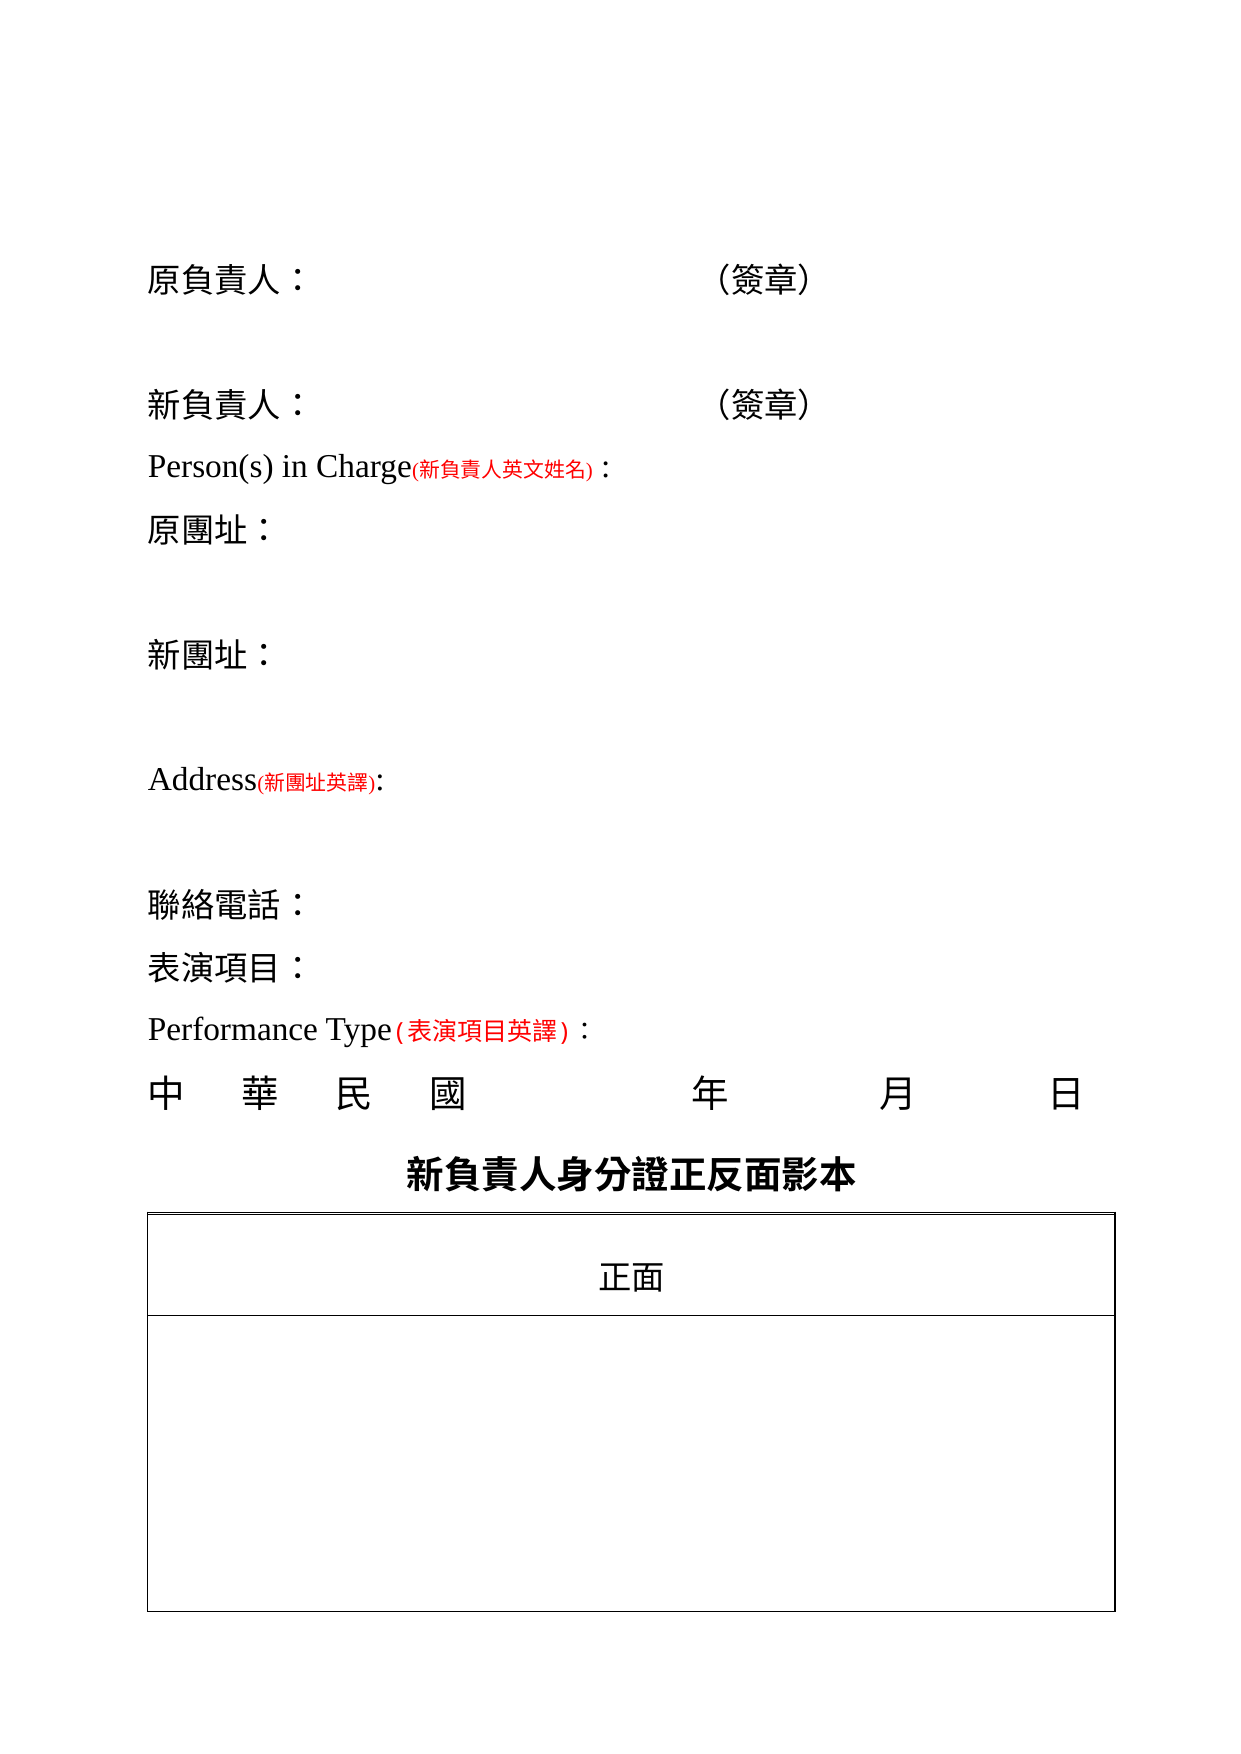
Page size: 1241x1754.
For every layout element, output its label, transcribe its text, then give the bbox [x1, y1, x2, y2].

table_cell [148, 1316, 1114, 1611]
text Person(s) in Charge(新負責人英文姓名) : [148, 424, 1092, 487]
table_header 新負責人身分證正反面影本 [148, 1112, 1115, 1212]
text Address(新團址英譯): [148, 737, 1092, 799]
table_cell 正面 [148, 1215, 1114, 1315]
text 表演項目： [148, 924, 1092, 987]
text 聯絡電話： [148, 862, 1092, 924]
text 原團址： [148, 487, 1092, 549]
text 原負責人： （簽章） [148, 237, 1092, 299]
text 中 華 民 國 年 月 日 [148, 1049, 1092, 1112]
text 新團址： [148, 612, 1092, 674]
text Performance Type(表演項目英譯)： [148, 987, 1092, 1049]
text 新負責人： （簽章） [148, 362, 1092, 424]
